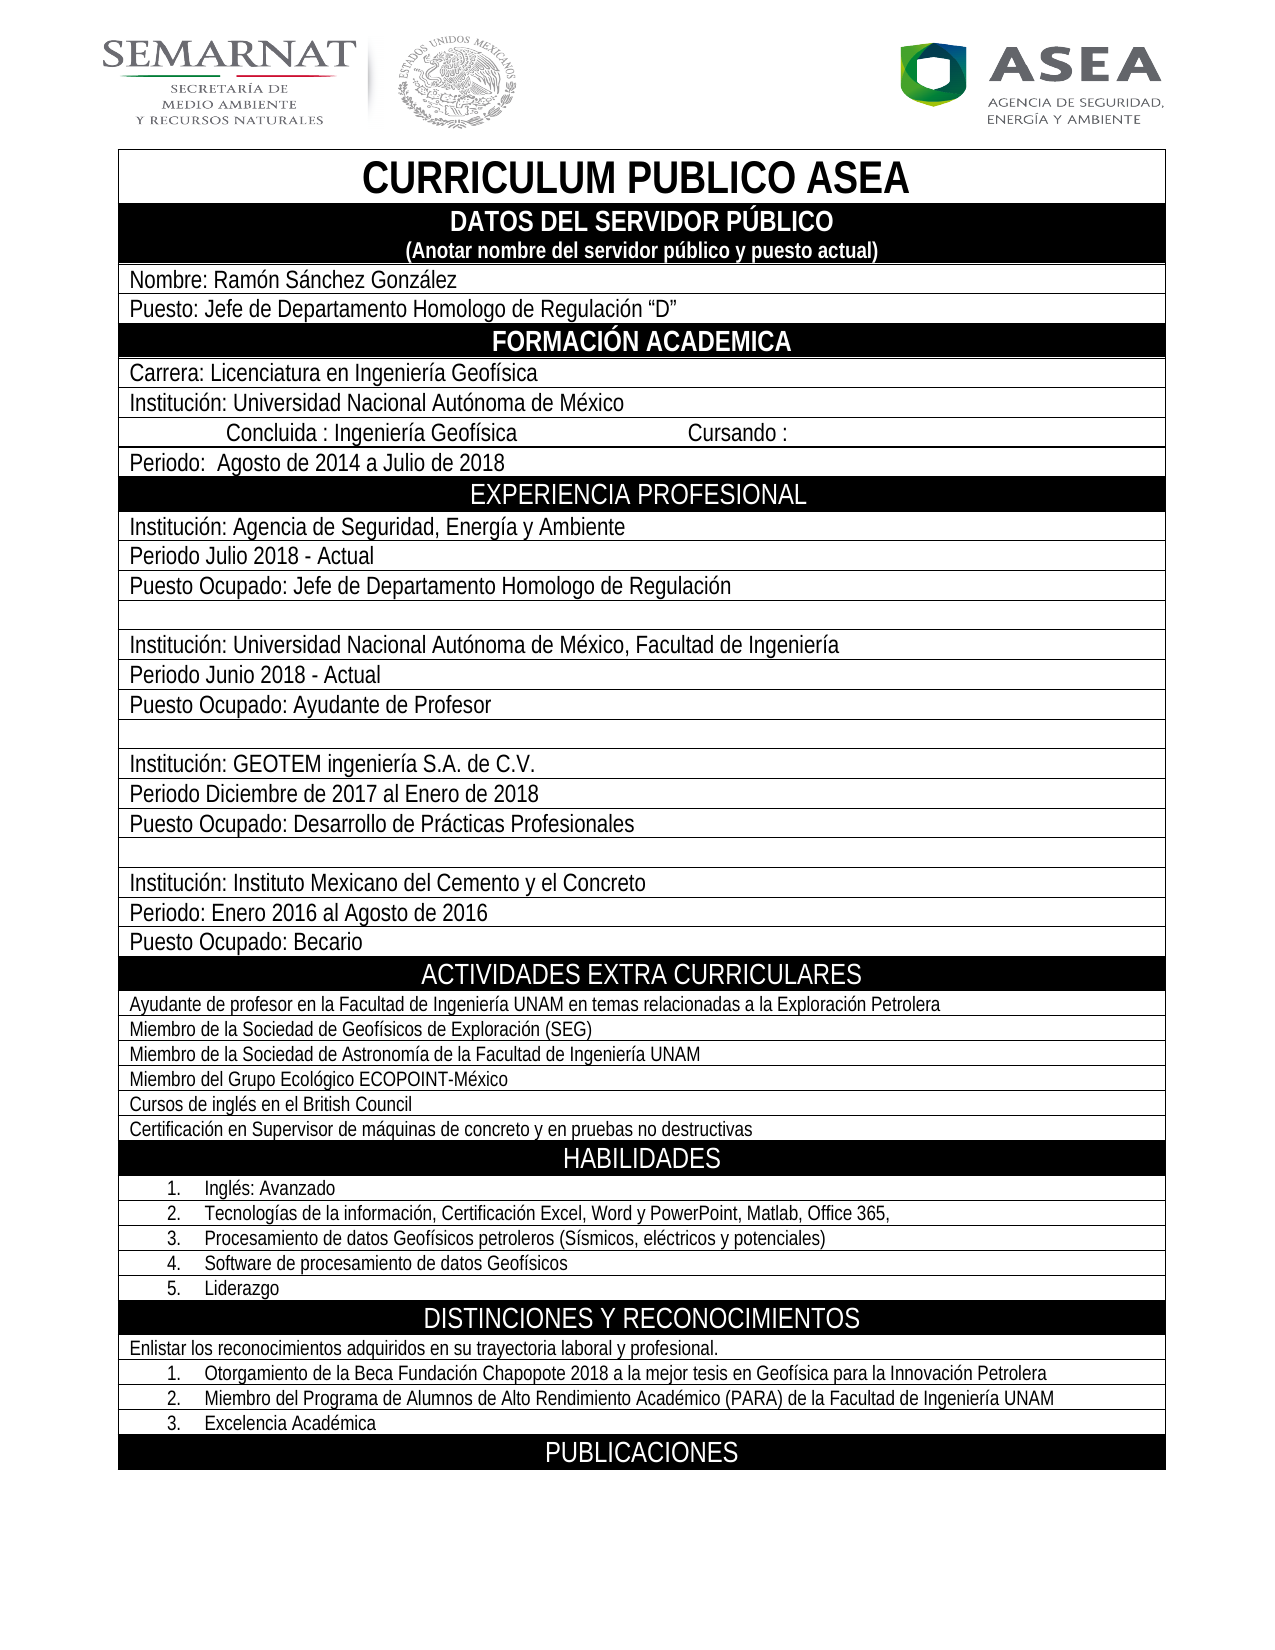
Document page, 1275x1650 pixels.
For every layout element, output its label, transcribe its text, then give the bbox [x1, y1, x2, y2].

table_cell Inglés: Avanzado [119, 1176, 1165, 1200]
table_cell Software de procesamiento de datos Geofísicos [119, 1251, 1165, 1275]
table_cell Institución: Agencia de Seguridad, Energía y Ambiente [119, 512, 1165, 540]
table_cell Tecnologías de la información, Certificación Excel, Word y PowerPoint, Matlab, Office 365, [119, 1201, 1165, 1225]
table_cell Otorgamiento de la Beca Fundación Chapopote 2018 a la mejor tesis en Geofísica para la Innovación Petrolera [119, 1360, 1165, 1384]
table_cell Periodo Junio 2018 - Actual [119, 660, 1165, 689]
table_cell Liderazgo [119, 1276, 1165, 1300]
table_cell Nombre: Ramón Sánchez González [119, 265, 1165, 293]
table_cell EXPERIENCIA PROFESIONAL [119, 477, 1165, 511]
table_cell Miembro del Grupo Ecológico ECOPOINT-México [119, 1066, 1165, 1090]
table_cell Puesto Ocupado: Desarrollo de Prácticas Profesionales [119, 809, 1165, 837]
table_cell Concluida : Ingeniería Geofísica Cursando : [119, 418, 1165, 446]
table_cell [119, 601, 1165, 629]
table_cell Miembro de la Sociedad de Astronomía de la Facultad de Ingeniería UNAM [119, 1041, 1165, 1065]
table_cell Periodo: Enero 2016 al Agosto de 2016 [119, 898, 1165, 926]
table_cell DATOS DEL SERVIDOR PÚBLICO (Anotar nombre del servidor público y puesto actual) [119, 204, 1165, 263]
table_cell ACTIVIDADES EXTRA CURRICULARES [119, 957, 1165, 990]
table_cell Puesto Ocupado: Ayudante de Profesor [119, 690, 1165, 718]
table_cell Institución: GEOTEM ingeniería S.A. de C.V. [119, 749, 1165, 778]
table_cell [119, 720, 1165, 748]
table_cell Periodo Diciembre de 2017 al Enero de 2018 [119, 779, 1165, 807]
table_cell Ayudante de profesor en la Facultad de Ingeniería UNAM en temas relacionadas a la Exploración Petrolera [119, 991, 1165, 1015]
table_cell FORMACIÓN ACADEMICA [119, 324, 1165, 357]
table_cell Institución: Universidad Nacional Autónoma de México, Facultad de Ingeniería [119, 630, 1165, 659]
table_cell Miembro del Programa de Alumnos de Alto Rendimiento Académico (PARA) de la Facultad de Ingeniería UNAM [119, 1385, 1165, 1409]
table_cell Institución: Instituto Mexicano del Cemento y el Concreto [119, 868, 1165, 897]
table_cell PUBLICACIONES [119, 1435, 1165, 1469]
table_cell Procesamiento de datos Geofísicos petroleros (Sísmicos, eléctricos y potenciales) [119, 1226, 1165, 1250]
table_cell Cursos de inglés en el British Council [119, 1091, 1165, 1115]
table_header CURRICULUM PUBLICO ASEA [119, 150, 1165, 203]
table_cell Puesto Ocupado: Jefe de Departamento Homologo de Regulación [119, 571, 1165, 600]
table_cell Puesto: Jefe de Departamento Homologo de Regulación “D” [119, 294, 1165, 323]
table_cell Miembro de la Sociedad de Geofísicos de Exploración (SEG) [119, 1016, 1165, 1040]
table_cell Puesto Ocupado: Becario [119, 927, 1165, 956]
table_cell Institución: Universidad Nacional Autónoma de México [119, 388, 1165, 417]
table_cell Excelencia Académica [119, 1410, 1165, 1434]
table_cell Periodo: Agosto de 2014 a Julio de 2018 [119, 448, 1165, 476]
table_cell Carrera: Licenciatura en Ingeniería Geofísica [119, 359, 1165, 387]
table_cell Periodo Julio 2018 - Actual [119, 541, 1165, 570]
table_cell Enlistar los reconocimientos adquiridos en su trayectoria laboral y profesional. [119, 1335, 1165, 1359]
table_cell HABILIDADES [119, 1141, 1165, 1175]
table_cell DISTINCIONES Y RECONOCIMIENTOS [119, 1301, 1165, 1334]
table_cell Certificación en Supervisor de máquinas de concreto y en pruebas no destructivas [119, 1116, 1165, 1140]
table_cell [119, 838, 1165, 867]
